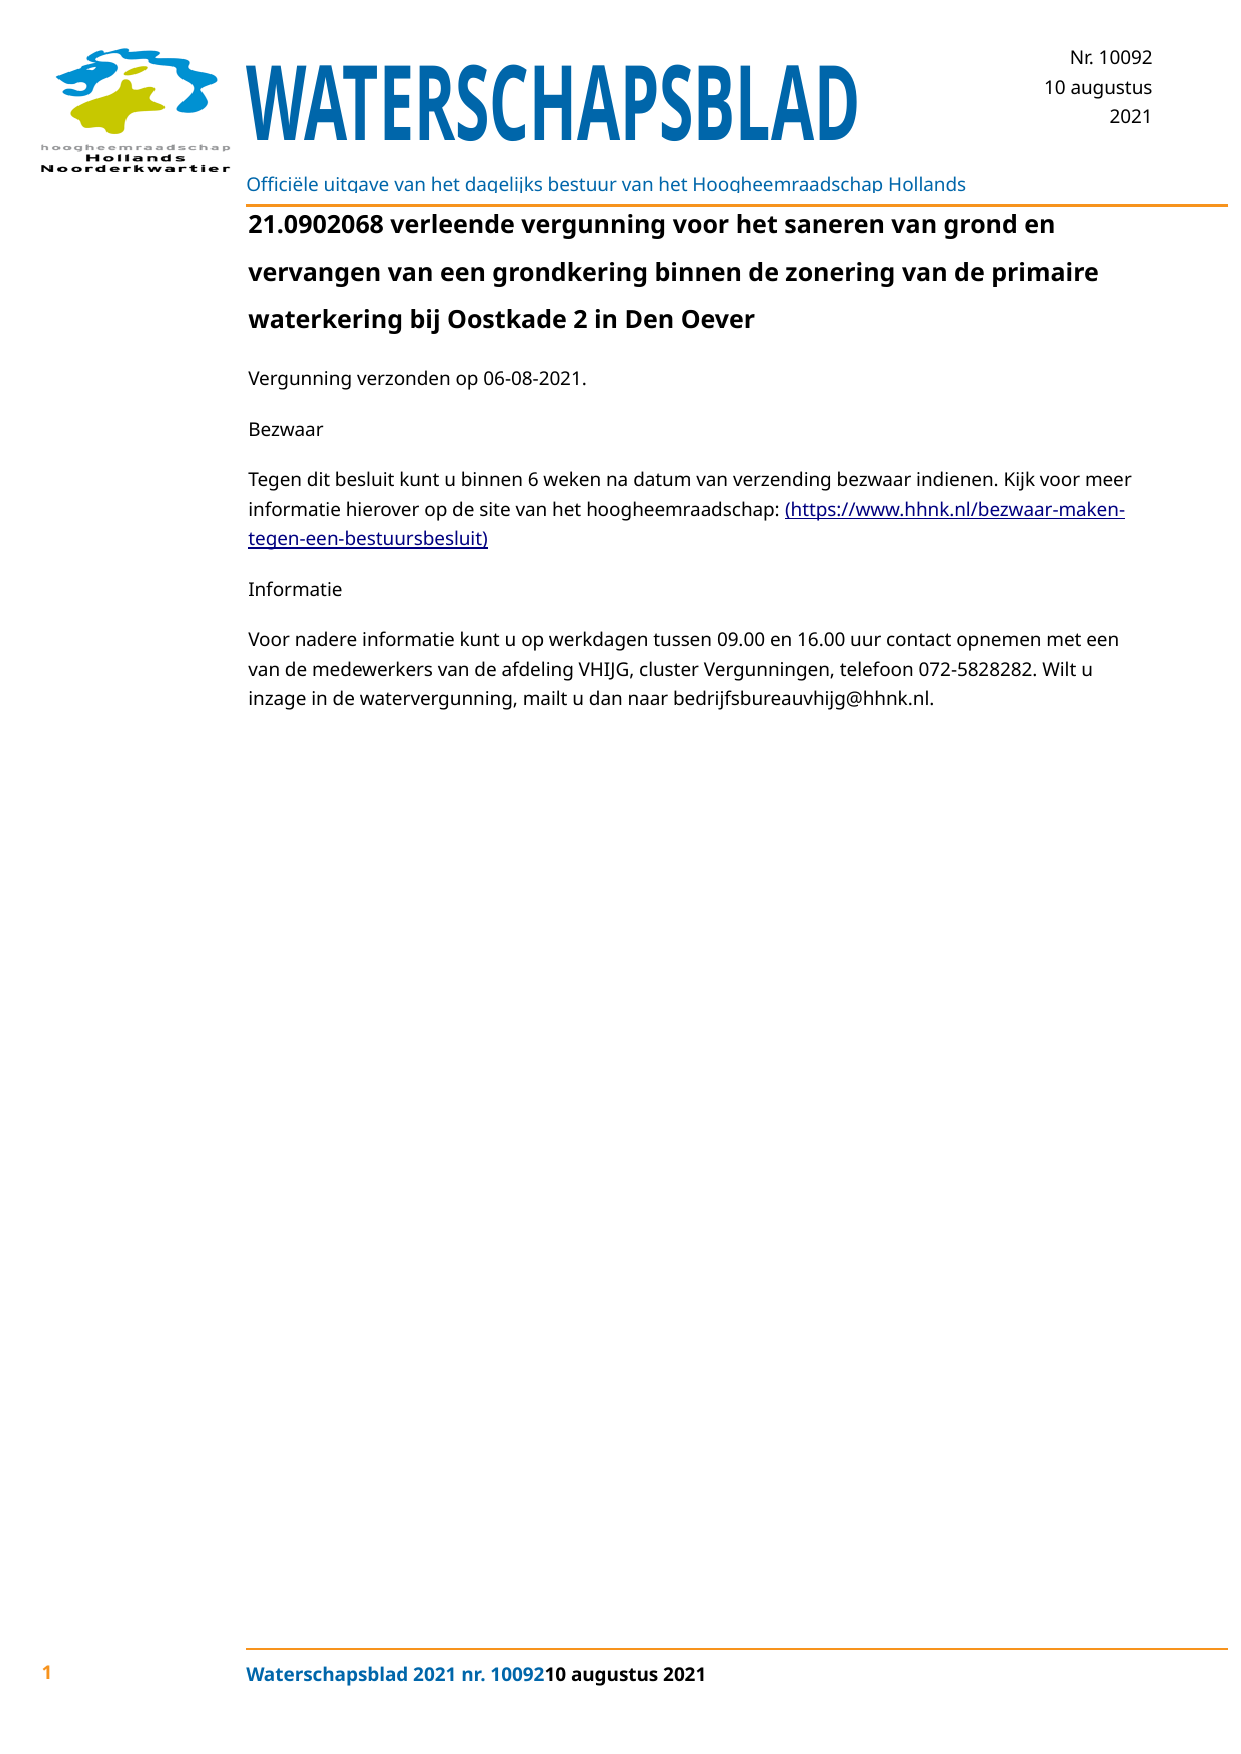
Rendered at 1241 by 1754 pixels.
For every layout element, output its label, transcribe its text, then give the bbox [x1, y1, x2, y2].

text Vergunning verzonden op 06-08-2021. [248, 366, 1152, 391]
text Tegen dit besluit kunt u binnen 6 weken na datum van verzending bezwaar indienen. Kijk voor meer informatie hierover op de site van het hoogheemraadschap: (https://www.hhnk.nl/bezwaar-maken-tegen-een-bestuursbesluit) [248, 466, 1152, 551]
text 21.0902068 verleende vergunning voor het saneren van grond en vervangen van een grondkering binnen de zonering van de primaire waterkering bij Oostkade 2 in Den Oever [248, 207, 1152, 336]
text Informatie [248, 576, 1152, 602]
text Bezwaar [248, 416, 1152, 442]
text Voor nadere informatie kunt u op werkdagen tussen 09.00 en 16.00 uur contact opnemen met een van de medewerkers van de afdeling VHIJG, cluster Vergunningen, telefoon 072-5828282. Wilt u inzage in de watervergunning, mailt u dan naar bedrijfsbureauvhijg@hhnk.nl. [248, 626, 1152, 711]
picture [41, 47, 231, 172]
